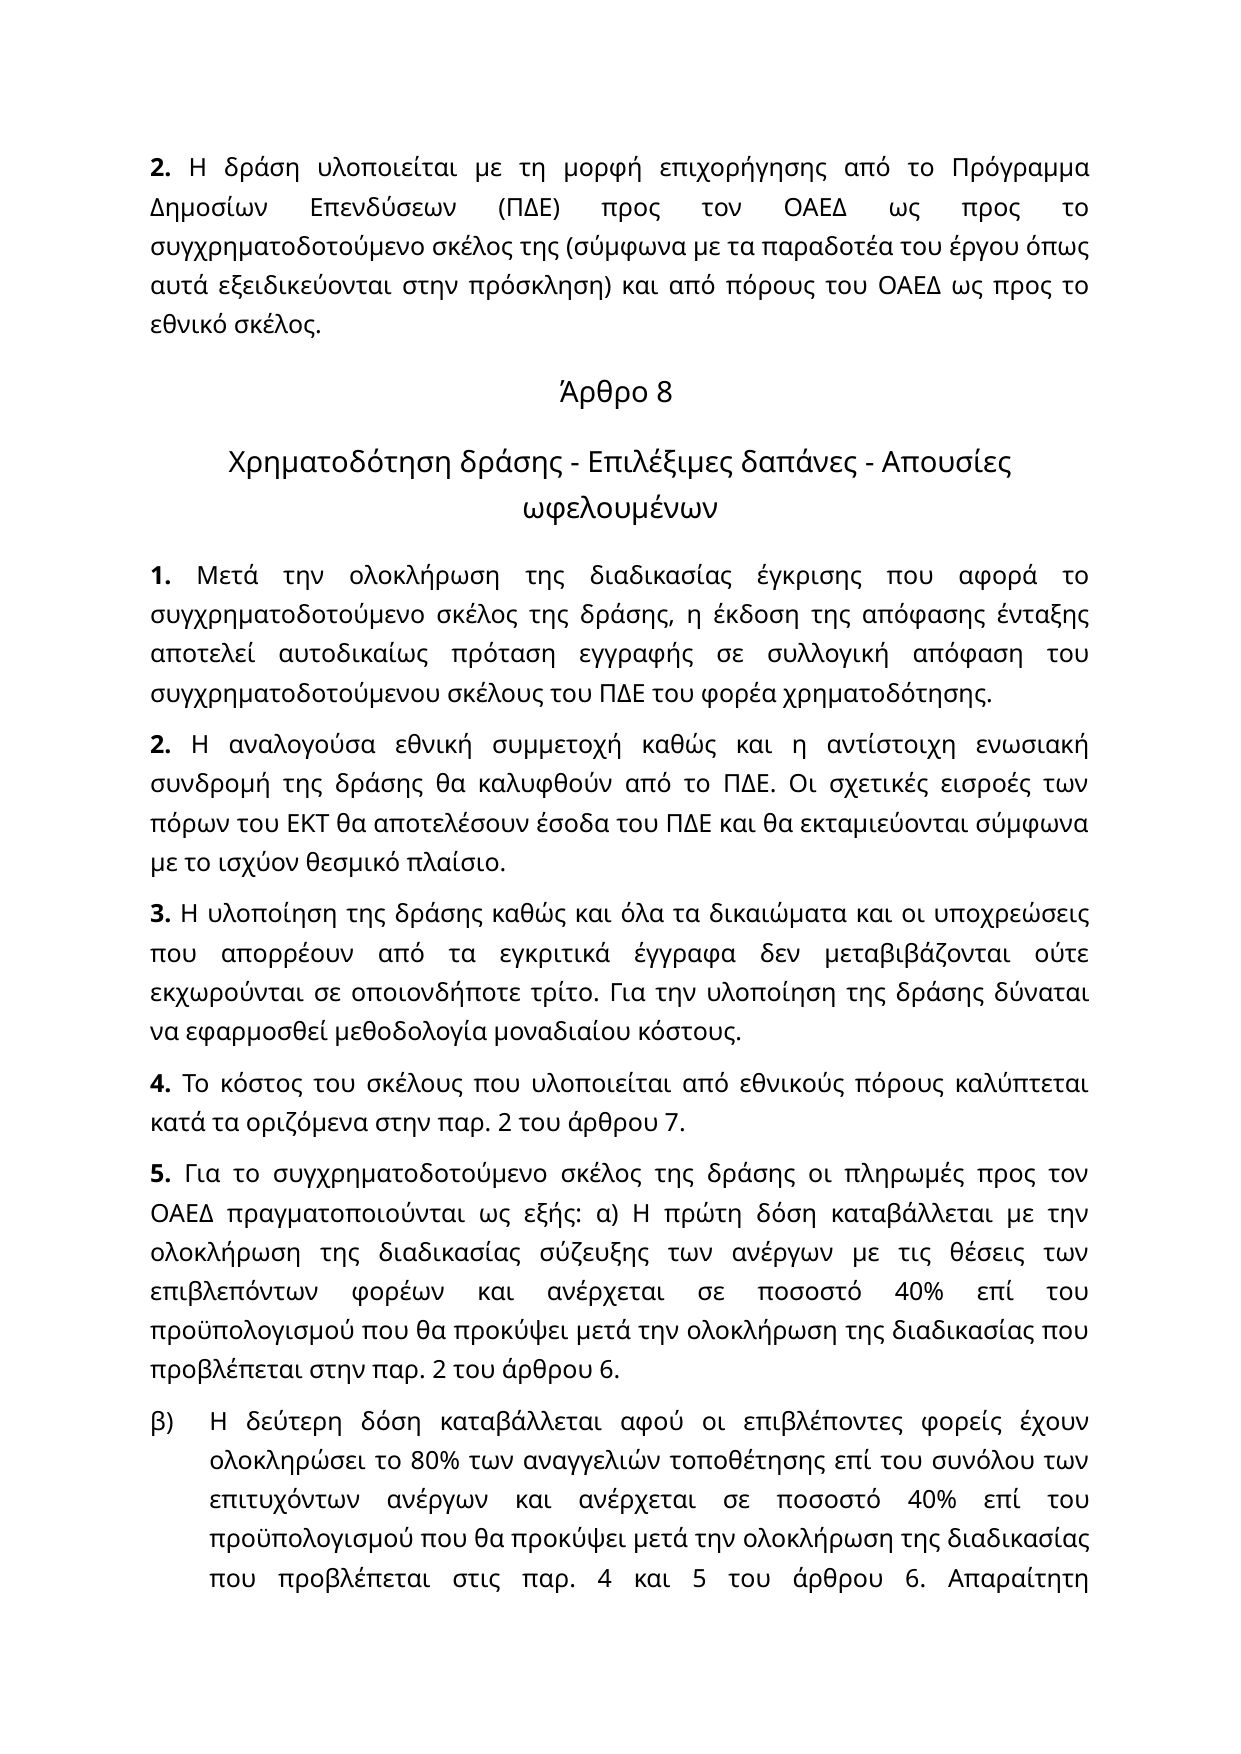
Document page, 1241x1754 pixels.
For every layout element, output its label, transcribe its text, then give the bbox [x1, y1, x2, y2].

text 2. Η δράση υλοποιείται με τη μορφή επιχορήγησης από το Πρόγραμμα Δημοσίων Επενδύσεων (ΠΔΕ) προς τον ΟΑΕΔ ως προς το συγχρηματοδοτούμενο σκέλος της (σύμφωνα με τα παραδοτέα του έργου όπως αυτά εξειδικεύονται στην πρόσκληση) και από πόρους του ΟΑΕΔ ως προς το εθνικό σκέλος. [150, 150, 1090, 341]
subtitle Χρηματοδότηση δράσης - Επιλέξιμες δαπάνες - Απουσίες ωφελουμένων [150, 441, 1090, 527]
text 4. Το κόστος του σκέλους που υλοποιείται από εθνικούς πόρους καλύπτεται κατά τα οριζόμενα στην παρ. 2 του άρθρου 7. [150, 1065, 1090, 1138]
text 1. Μετά την ολοκλήρωση της διαδικασίας έγκρισης που αφορά το συγχρηματοδοτούμενο σκέλος της δράσης, η έκδοση της απόφασης ένταξης αποτελεί αυτοδικαίως πρόταση εγγραφής σε συλλογική απόφαση του συγχρηματοδοτούμενου σκέλους του ΠΔΕ του φορέα χρηματοδότησης. [150, 558, 1090, 709]
text 5. Για το συγχρηματοδοτούμενο σκέλος της δράσης οι πληρωμές προς τον ΟΑΕΔ πραγματοποιούνται ως εξής: α) Η πρώτη δόση καταβάλλεται με την ολοκλήρωση της διαδικασίας σύζευξης των ανέργων με τις θέσεις των επιβλεπόντων φορέων και ανέρχεται σε ποσοστό 40% επί του προϋπολογισμού που θα προκύψει μετά την ολοκλήρωση της διαδικασίας που προβλέπεται στην παρ. 2 του άρθρου 6. [150, 1156, 1090, 1386]
subtitle Άρθρο 8 [150, 371, 1090, 411]
text 2. Η αναλογούσα εθνική συμμετοχή καθώς και η αντίστοιχη ενωσιακή συνδρομή της δράσης θα καλυφθούν από το ΠΔΕ. Οι σχετικές εισροές των πόρων του ΕΚΤ θα αποτελέσουν έσοδα του ΠΔΕ και θα εκταμιεύονται σύμφωνα με το ισχύον θεσμικό πλαίσιο. [150, 727, 1090, 878]
text 3. Η υλοποίηση της δράσης καθώς και όλα τα δικαιώματα και οι υποχρεώσεις που απορρέουν από τα εγκριτικά έγγραφα δεν μεταβιβάζονται ούτε εκχωρούνται σε οποιονδήποτε τρίτο. Για την υλοποίηση της δράσης δύναται να εφαρμοσθεί μεθοδολογία μοναδιαίου κόστους. [150, 896, 1090, 1048]
list β) Η δεύτερη δόση καταβάλλεται αφού οι επιβλέποντες φορείς έχουν ολοκληρώσει το 80% των αναγγελιών τοποθέτησης επί του συνόλου των επιτυχόντων ανέργων και ανέρχεται σε ποσοστό 40% επί του προϋπολογισμού που θα προκύψει μετά την ολοκλήρωση της διαδικασίας που προβλέπεται στις παρ. 4 και 5 του άρθρου 6. Απαραίτητη [150, 1403, 1090, 1594]
